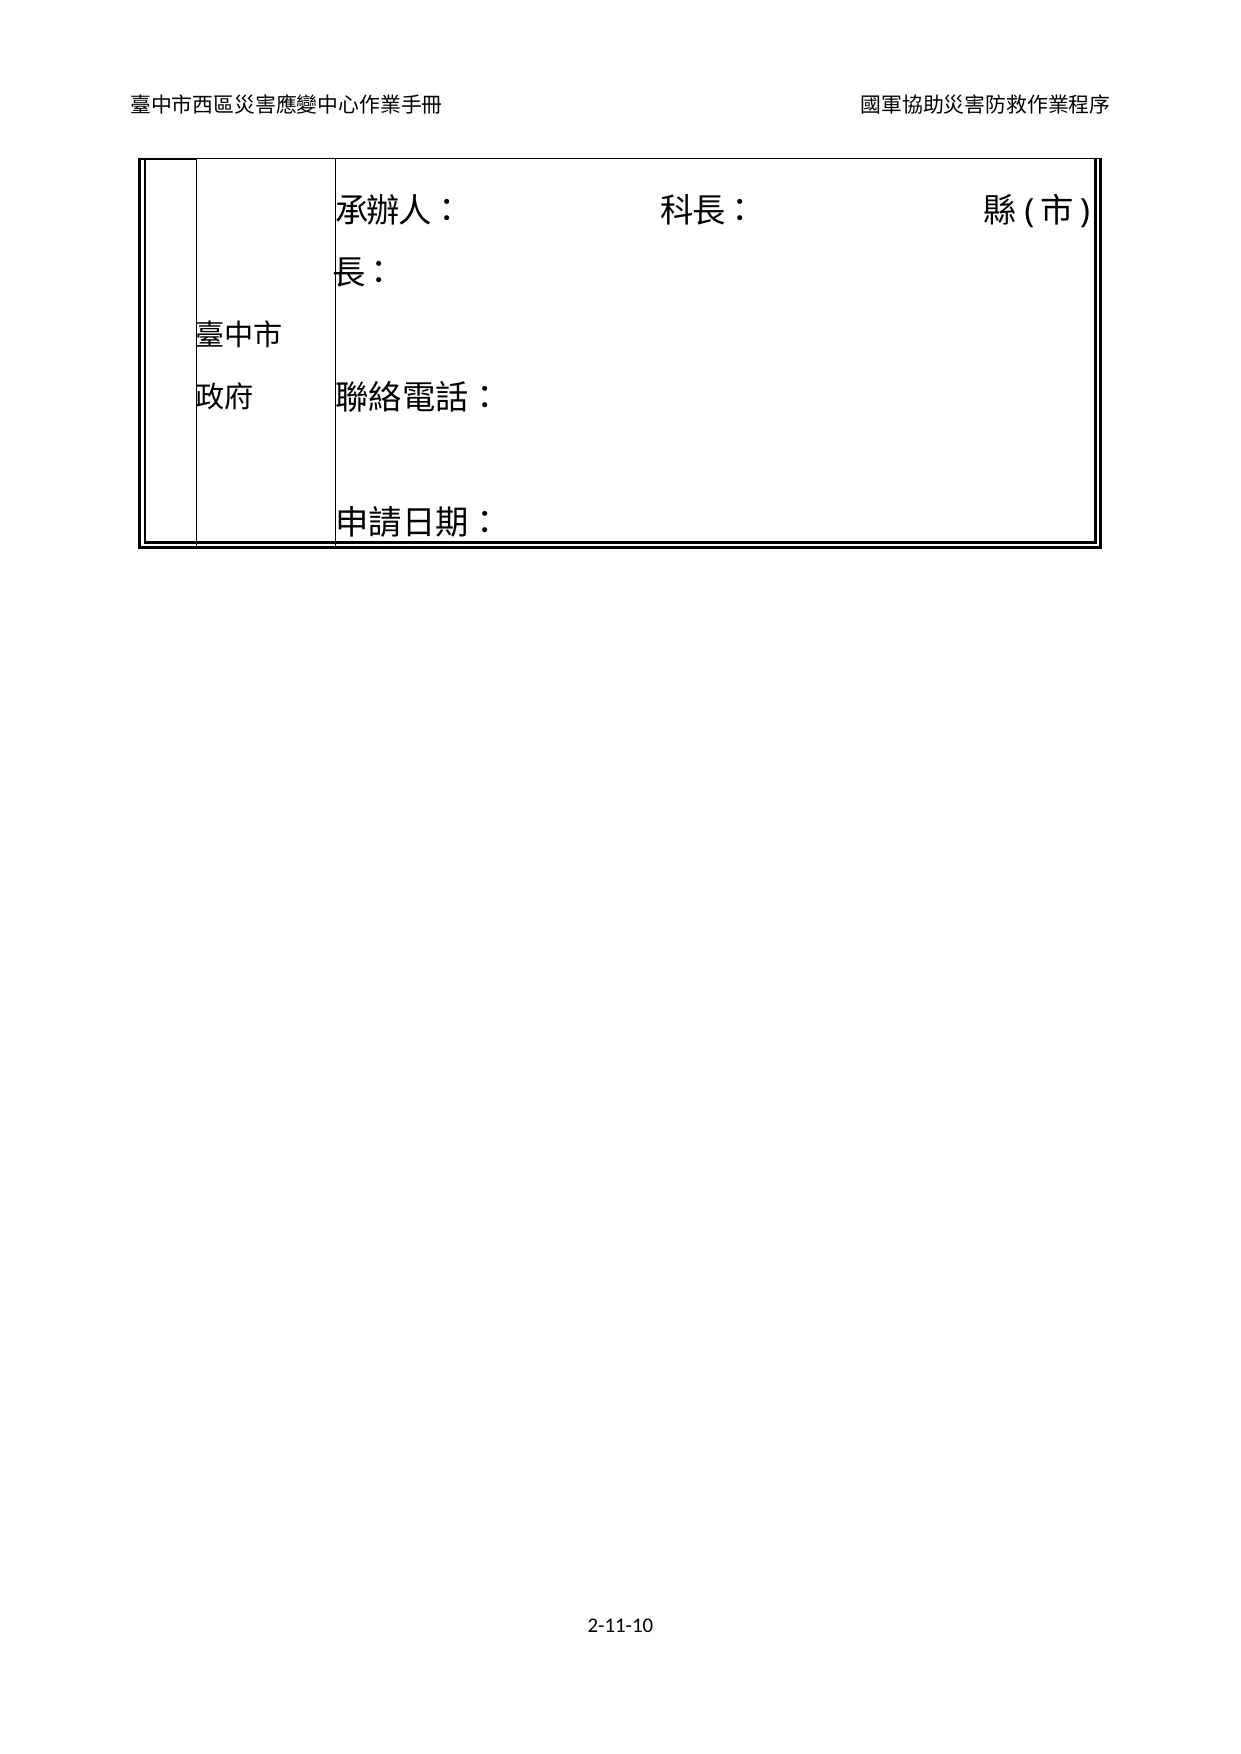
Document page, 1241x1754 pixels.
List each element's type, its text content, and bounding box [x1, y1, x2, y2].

table_cell 申請單位 [146, 160, 196, 541]
table_cell 臺中市 政府 [197, 159, 335, 541]
table_cell 承辦人： 科長： 縣(市)長： 聯絡電話： 申請日期： [336, 159, 1094, 541]
